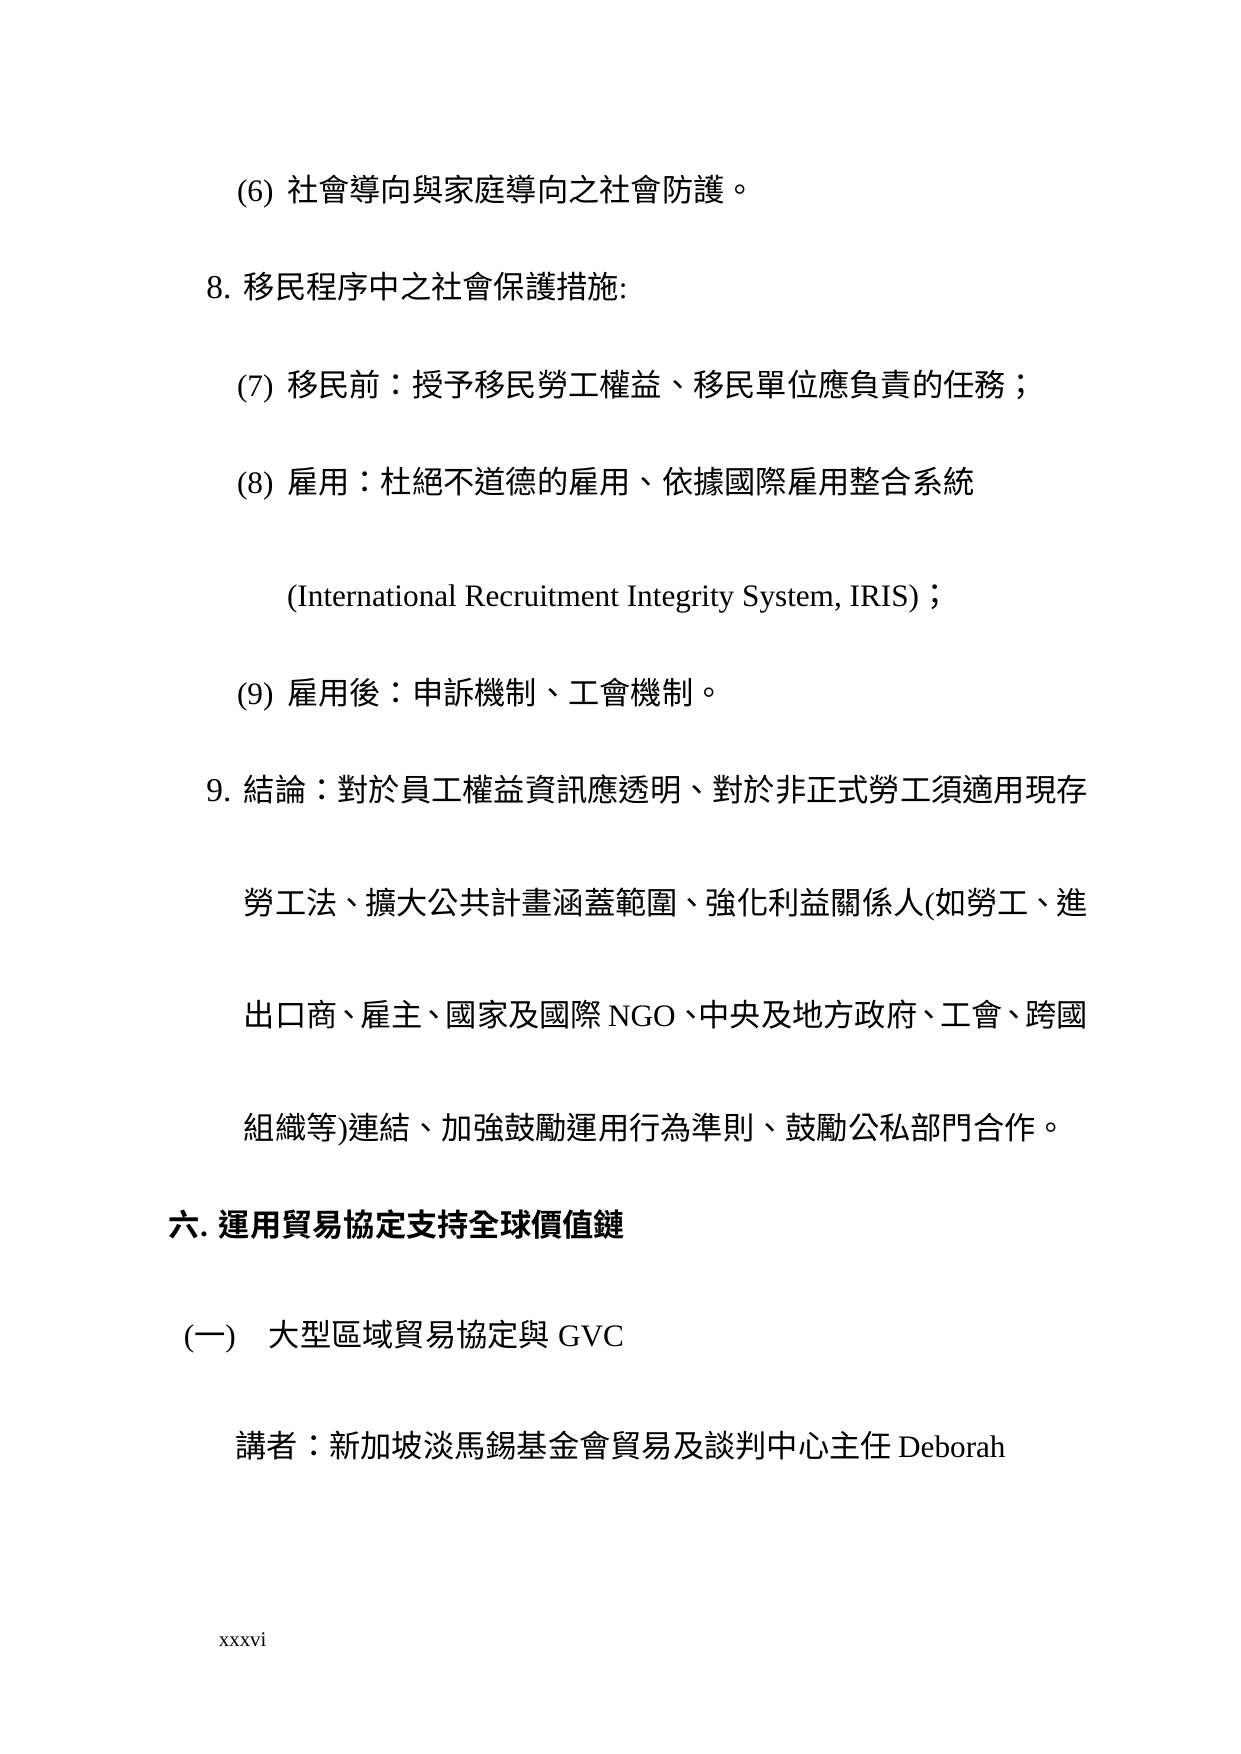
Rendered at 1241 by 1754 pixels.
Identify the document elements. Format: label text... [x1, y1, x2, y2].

list 雇用後：申訴機制、工會機制。 [237, 653, 1087, 728]
list 運用貿易協定支持全球價值鏈 [169, 1186, 1087, 1261]
list 移民前：授予移民勞工權益、移民單位應負責的任務； [237, 345, 1087, 420]
list 移民程序中之社會保護措施: [206, 248, 1087, 323]
list 雇用：杜絕不道德的雇用、依據國際雇用整合系統(International Recruitment Integrity System, IRIS)； [237, 443, 1087, 630]
list 結論：對於員工權益資訊應透明、對於非正式勞工須適用現存勞工法、擴大公共計畫涵蓋範圍、強化利益關係人(如勞工、進出口商、雇主、國家及國際NGO、中央及地方政府、工會、跨國組織等)連結、加強鼓勵運用行為準則、鼓勵公私部門合作。 [206, 751, 1087, 1163]
text 講者：新加坡淡馬錫基金會貿易及談判中心主任Deborah [235, 1406, 1087, 1481]
list 大型區域貿易協定與 GVC [183, 1296, 1087, 1371]
list 社會導向與家庭導向之社會防護。 [237, 150, 1087, 225]
